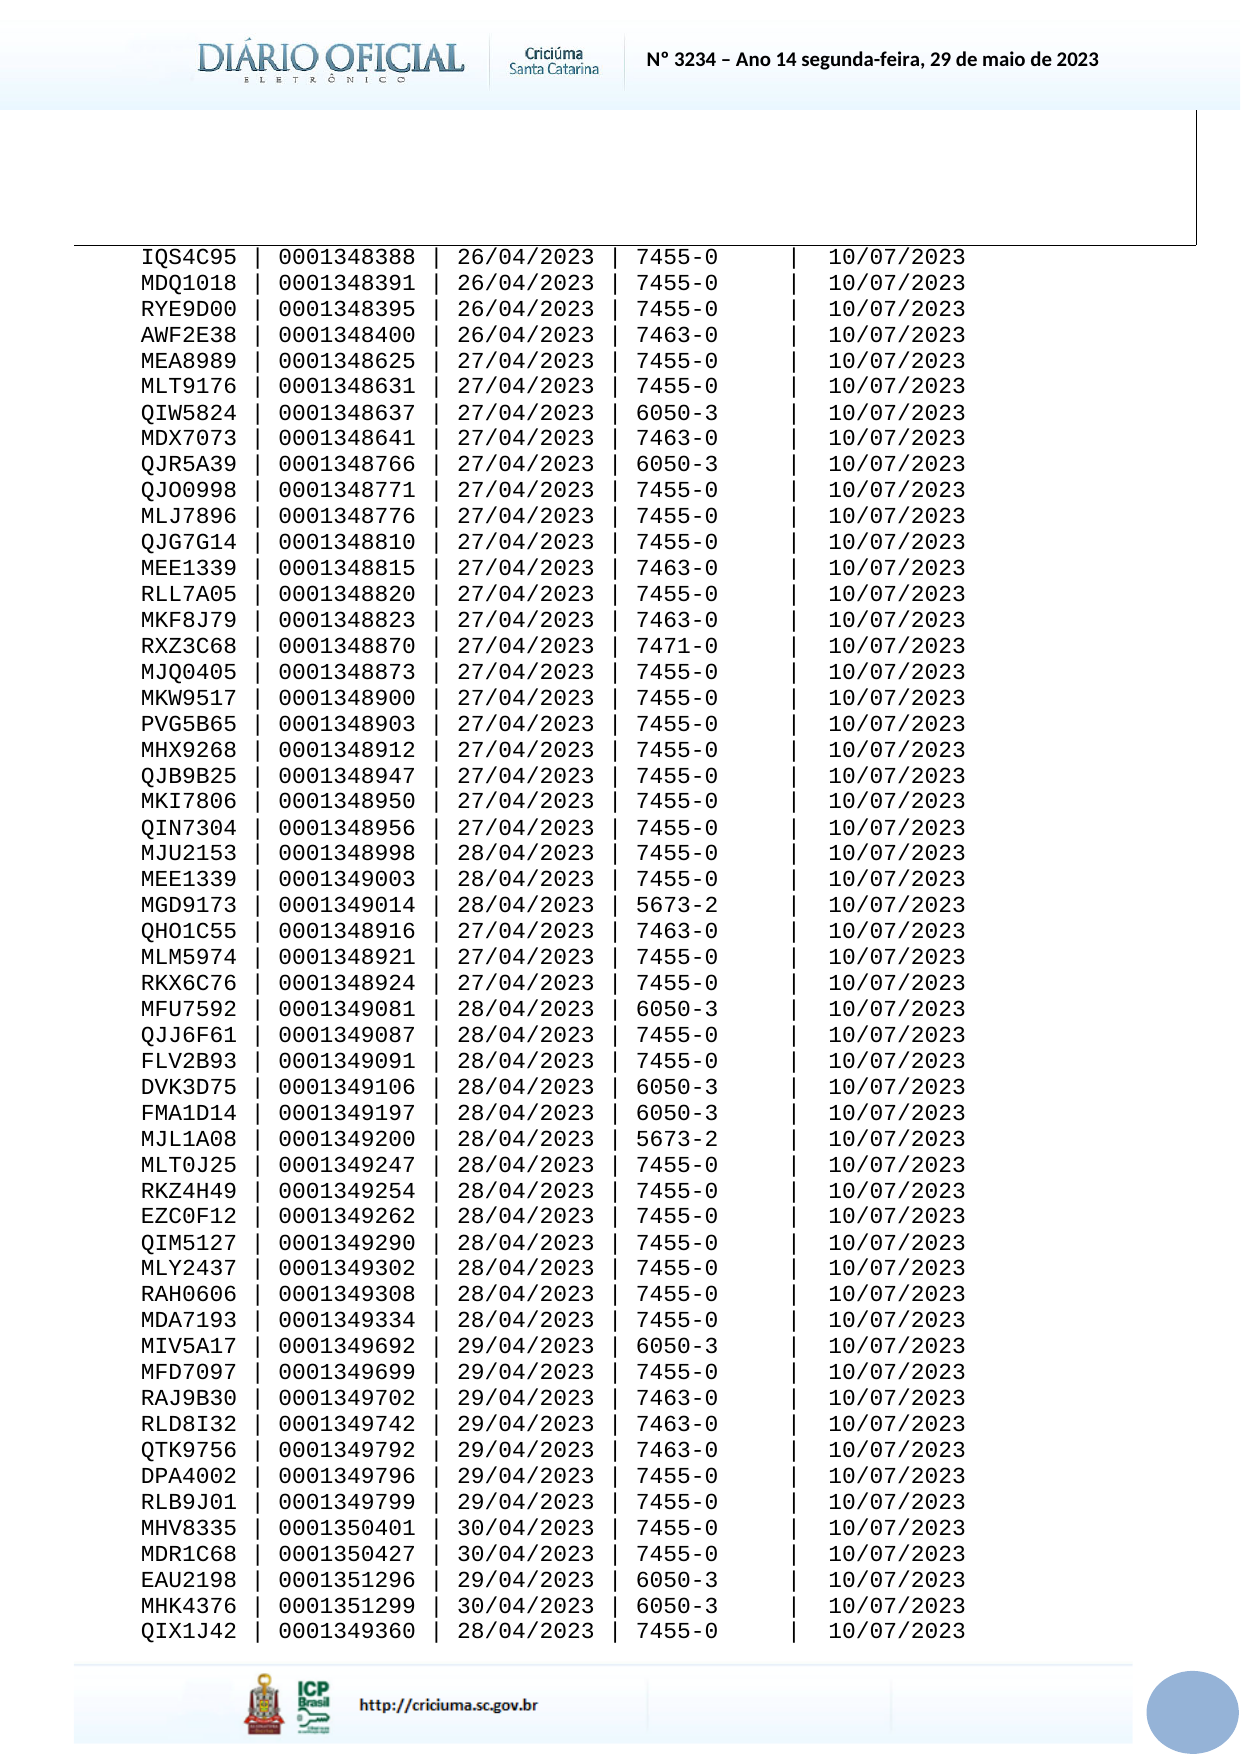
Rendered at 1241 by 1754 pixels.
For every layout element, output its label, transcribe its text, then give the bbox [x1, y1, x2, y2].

text MFU7592 | 0001349081 | 28/04/2023 | 6050-3 | 10/07/2023 [44, 997, 1196, 1023]
text MHX9268 | 0001348912 | 27/04/2023 | 7455-0 | 10/07/2023 [44, 738, 1196, 764]
text MKW9517 | 0001348900 | 27/04/2023 | 7455-0 | 10/07/2023 [44, 686, 1196, 712]
text MEE1339 | 0001349003 | 28/04/2023 | 7455-0 | 10/07/2023 [44, 868, 1196, 894]
text IQS4C95 | 0001348388 | 26/04/2023 | 7455-0 | 10/07/2023 [44, 245, 1196, 271]
text RXZ3C68 | 0001348870 | 27/04/2023 | 7471-0 | 10/07/2023 [44, 634, 1196, 660]
text PVG5B65 | 0001348903 | 27/04/2023 | 7455-0 | 10/07/2023 [44, 712, 1196, 738]
text MEA8989 | 0001348625 | 27/04/2023 | 7455-0 | 10/07/2023 [44, 349, 1196, 375]
text MLT0J25 | 0001349247 | 28/04/2023 | 7455-0 | 10/07/2023 [44, 1153, 1196, 1179]
text MJQ0405 | 0001348873 | 27/04/2023 | 7455-0 | 10/07/2023 [44, 660, 1196, 686]
text MHK4376 | 0001351299 | 30/04/2023 | 6050-3 | 10/07/2023 [44, 1594, 1196, 1620]
text MJU2153 | 0001348998 | 28/04/2023 | 7455-0 | 10/07/2023 [44, 842, 1196, 868]
text RLL7A05 | 0001348820 | 27/04/2023 | 7455-0 | 10/07/2023 [44, 582, 1196, 608]
text RKZ4H49 | 0001349254 | 28/04/2023 | 7455-0 | 10/07/2023 [44, 1179, 1196, 1205]
text RLD8I32 | 0001349742 | 29/04/2023 | 7463-0 | 10/07/2023 [44, 1412, 1196, 1438]
text MLT9176 | 0001348631 | 27/04/2023 | 7455-0 | 10/07/2023 [44, 375, 1196, 401]
text MGD9173 | 0001349014 | 28/04/2023 | 5673-2 | 10/07/2023 [44, 894, 1196, 919]
text FMA1D14 | 0001349197 | 28/04/2023 | 6050-3 | 10/07/2023 [44, 1101, 1196, 1127]
text QTK9756 | 0001349792 | 29/04/2023 | 7463-0 | 10/07/2023 [44, 1438, 1196, 1464]
text QIN7304 | 0001348956 | 27/04/2023 | 7455-0 | 10/07/2023 [44, 816, 1196, 842]
text MLM5974 | 0001348921 | 27/04/2023 | 7455-0 | 10/07/2023 [44, 946, 1196, 971]
text MEE1339 | 0001348815 | 27/04/2023 | 7463-0 | 10/07/2023 [44, 556, 1196, 582]
text QJJ6F61 | 0001349087 | 28/04/2023 | 7455-0 | 10/07/2023 [44, 1023, 1196, 1049]
text RLB9J01 | 0001349799 | 29/04/2023 | 7455-0 | 10/07/2023 [44, 1490, 1196, 1516]
text QJG7G14 | 0001348810 | 27/04/2023 | 7455-0 | 10/07/2023 [44, 531, 1196, 556]
text QJB9B25 | 0001348947 | 27/04/2023 | 7455-0 | 10/07/2023 [44, 764, 1196, 790]
text FLV2B93 | 0001349091 | 28/04/2023 | 7455-0 | 10/07/2023 [44, 1049, 1196, 1075]
text MIV5A17 | 0001349692 | 29/04/2023 | 6050-3 | 10/07/2023 [44, 1334, 1196, 1361]
text QIM5127 | 0001349290 | 28/04/2023 | 7455-0 | 10/07/2023 [44, 1231, 1196, 1257]
text QIX1J42 | 0001349360 | 28/04/2023 | 7455-0 | 10/07/2023 [44, 1620, 1196, 1646]
text QHO1C55 | 0001348916 | 27/04/2023 | 7463-0 | 10/07/2023 [44, 919, 1196, 946]
text QJO0998 | 0001348771 | 27/04/2023 | 7455-0 | 10/07/2023 [44, 479, 1196, 504]
text RAJ9B30 | 0001349702 | 29/04/2023 | 7463-0 | 10/07/2023 [44, 1386, 1196, 1412]
text RKX6C76 | 0001348924 | 27/04/2023 | 7455-0 | 10/07/2023 [44, 971, 1196, 997]
text MLY2437 | 0001349302 | 28/04/2023 | 7455-0 | 10/07/2023 [44, 1257, 1196, 1283]
text RYE9D00 | 0001348395 | 26/04/2023 | 7455-0 | 10/07/2023 [44, 297, 1196, 323]
text RAH0606 | 0001349308 | 28/04/2023 | 7455-0 | 10/07/2023 [44, 1283, 1196, 1309]
text MDX7073 | 0001348641 | 27/04/2023 | 7463-0 | 10/07/2023 [44, 427, 1196, 453]
text MDA7193 | 0001349334 | 28/04/2023 | 7455-0 | 10/07/2023 [44, 1309, 1196, 1334]
text MDQ1018 | 0001348391 | 26/04/2023 | 7455-0 | 10/07/2023 [44, 271, 1196, 297]
text DVK3D75 | 0001349106 | 28/04/2023 | 6050-3 | 10/07/2023 [44, 1075, 1196, 1101]
text MKI7806 | 0001348950 | 27/04/2023 | 7455-0 | 10/07/2023 [44, 790, 1196, 816]
text MHV8335 | 0001350401 | 30/04/2023 | 7455-0 | 10/07/2023 [44, 1516, 1196, 1542]
text QIW5824 | 0001348637 | 27/04/2023 | 6050-3 | 10/07/2023 [44, 401, 1196, 427]
text MDR1C68 | 0001350427 | 30/04/2023 | 7455-0 | 10/07/2023 [44, 1542, 1196, 1568]
text MJL1A08 | 0001349200 | 28/04/2023 | 5673-2 | 10/07/2023 [44, 1127, 1196, 1153]
text DPA4002 | 0001349796 | 29/04/2023 | 7455-0 | 10/07/2023 [44, 1464, 1196, 1490]
text EAU2198 | 0001351296 | 29/04/2023 | 6050-3 | 10/07/2023 [44, 1568, 1196, 1594]
text MKF8J79 | 0001348823 | 27/04/2023 | 7463-0 | 10/07/2023 [44, 608, 1196, 634]
text MLJ7896 | 0001348776 | 27/04/2023 | 7455-0 | 10/07/2023 [44, 504, 1196, 531]
text QJR5A39 | 0001348766 | 27/04/2023 | 6050-3 | 10/07/2023 [44, 453, 1196, 479]
text AWF2E38 | 0001348400 | 26/04/2023 | 7463-0 | 10/07/2023 [44, 323, 1196, 349]
text EZC0F12 | 0001349262 | 28/04/2023 | 7455-0 | 10/07/2023 [44, 1205, 1196, 1231]
text MFD7097 | 0001349699 | 29/04/2023 | 7455-0 | 10/07/2023 [44, 1361, 1196, 1386]
